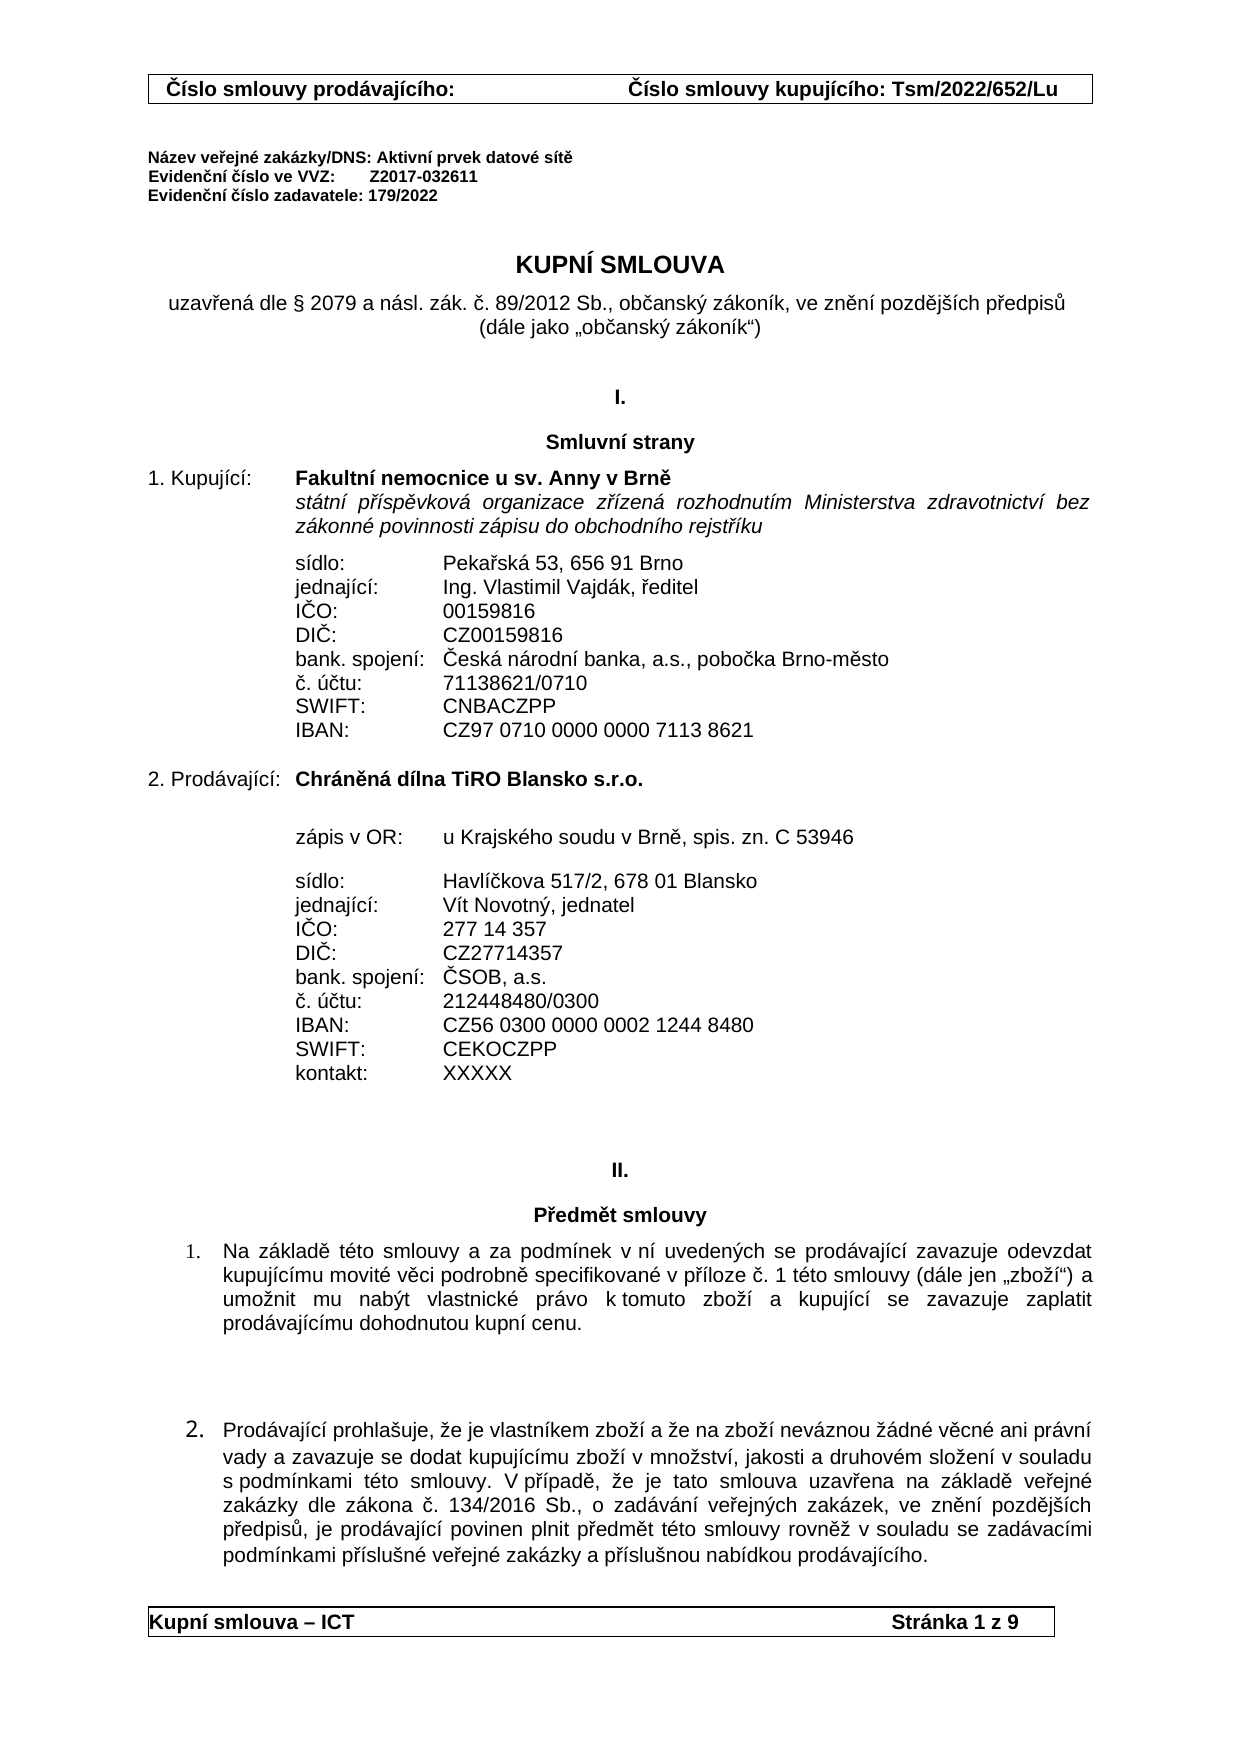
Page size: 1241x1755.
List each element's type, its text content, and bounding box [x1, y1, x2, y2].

text SWIFT: CEKOCZPP [221, 1037, 1093, 1061]
text kontakt: XXXXX [221, 1061, 1093, 1085]
text KUPNÍ SMLOUVA [148, 250, 1093, 279]
text zápis v OR: u Krajského soudu v Brně, spis. zn. C 53946 [222, 824, 1093, 848]
text I. [148, 385, 1093, 409]
text 1. Kupující: Fakultní nemocnice u sv. Anny v Brně [148, 466, 1093, 490]
subtitle Předmět smlouvy [148, 1203, 1093, 1227]
text SWIFT: CNBACZPP [221, 694, 1093, 718]
text Smluvní strany [148, 430, 1093, 454]
text jednající: Vít Novotný, jednatel [221, 893, 1093, 917]
text DIČ: CZ00159816 [221, 622, 1093, 646]
text IBAN: CZ97 0710 0000 0000 7113 8621 [221, 718, 1093, 742]
text jednající: Ing. Vlastimil Vajdák, ředitel [221, 574, 1093, 598]
list Na základě této smlouvy a za podmínek v ní uvedených se prodávající zavazuje odevzdat kupujícímu movité věci podrobně specifikované v příloze č. 1 této smlouvy (dále jen „zboží“) a umožnit mu nabýt vlastnické právo k tomuto zboží a kupující se zavazuje zaplatit prodávajícímu dohodnutou kupní cenu. [185, 1239, 1093, 1335]
text sídlo: Havlíčkova 517/2, 678 01 Blansko [221, 869, 1093, 893]
text IČO: 277 14 357 [221, 917, 1093, 941]
text Evidenční číslo ve VVZ: Z2017-032611 [148, 167, 1093, 186]
text DIČ: CZ27714357 [221, 941, 1093, 965]
text Evidenční číslo zadavatele: 179/2022 [148, 186, 1093, 205]
list Prodávající prohlašuje, že je vlastníkem zboží a že na zboží neváznou žádné věcné ani právní vady a zavazuje se dodat kupujícímu zboží v množství, jakosti a druhovém složení v souladu s podmínkami této smlouvy. V případě, že je tato smlouva uzavřena na základě veřejné zakázky dle zákona č. 134/2016 Sb., o zadávání veřejných zakázek, ve znění pozdějších předpisů, je prodávající povinen plnit předmět této smlouvy rovněž v souladu se zadávacími podmínkami příslušné veřejné zakázky a příslušnou nabídkou prodávajícího. [185, 1413, 1093, 1569]
text uzavřená dle § 2079 a násl. zák. č. 89/2012 Sb., občanský zákoník, ve znění pozdějších předpisů (dále jako „občanský zákoník“) [148, 291, 1093, 339]
text č. účtu: 71138621/0710 [221, 670, 1093, 694]
text IČO: 00159816 [221, 598, 1093, 622]
text II. [148, 1158, 1093, 1182]
text bank. spojení: Česká národní banka, a.s., pobočka Brno-město [221, 646, 1093, 670]
text 2. Prodávající: Chráněná dílna TiRO Blansko s.r.o. [148, 767, 1093, 791]
text č. účtu: 212448480/0300 [221, 989, 1093, 1013]
text IBAN: CZ56 0300 0000 0002 1244 8480 [221, 1013, 1093, 1037]
text sídlo: Pekařská 53, 656 91 Brno [221, 551, 1093, 574]
text bank. spojení: ČSOB, a.s. [221, 965, 1093, 989]
text Název veřejné zakázky/DNS: Aktivní prvek datové sítě [148, 148, 1093, 167]
text státní příspěvková organizace zřízená rozhodnutím Ministerstva zdravotnictví bez zákonné povinnosti zápisu do obchodního rejstříku [295, 490, 1093, 538]
